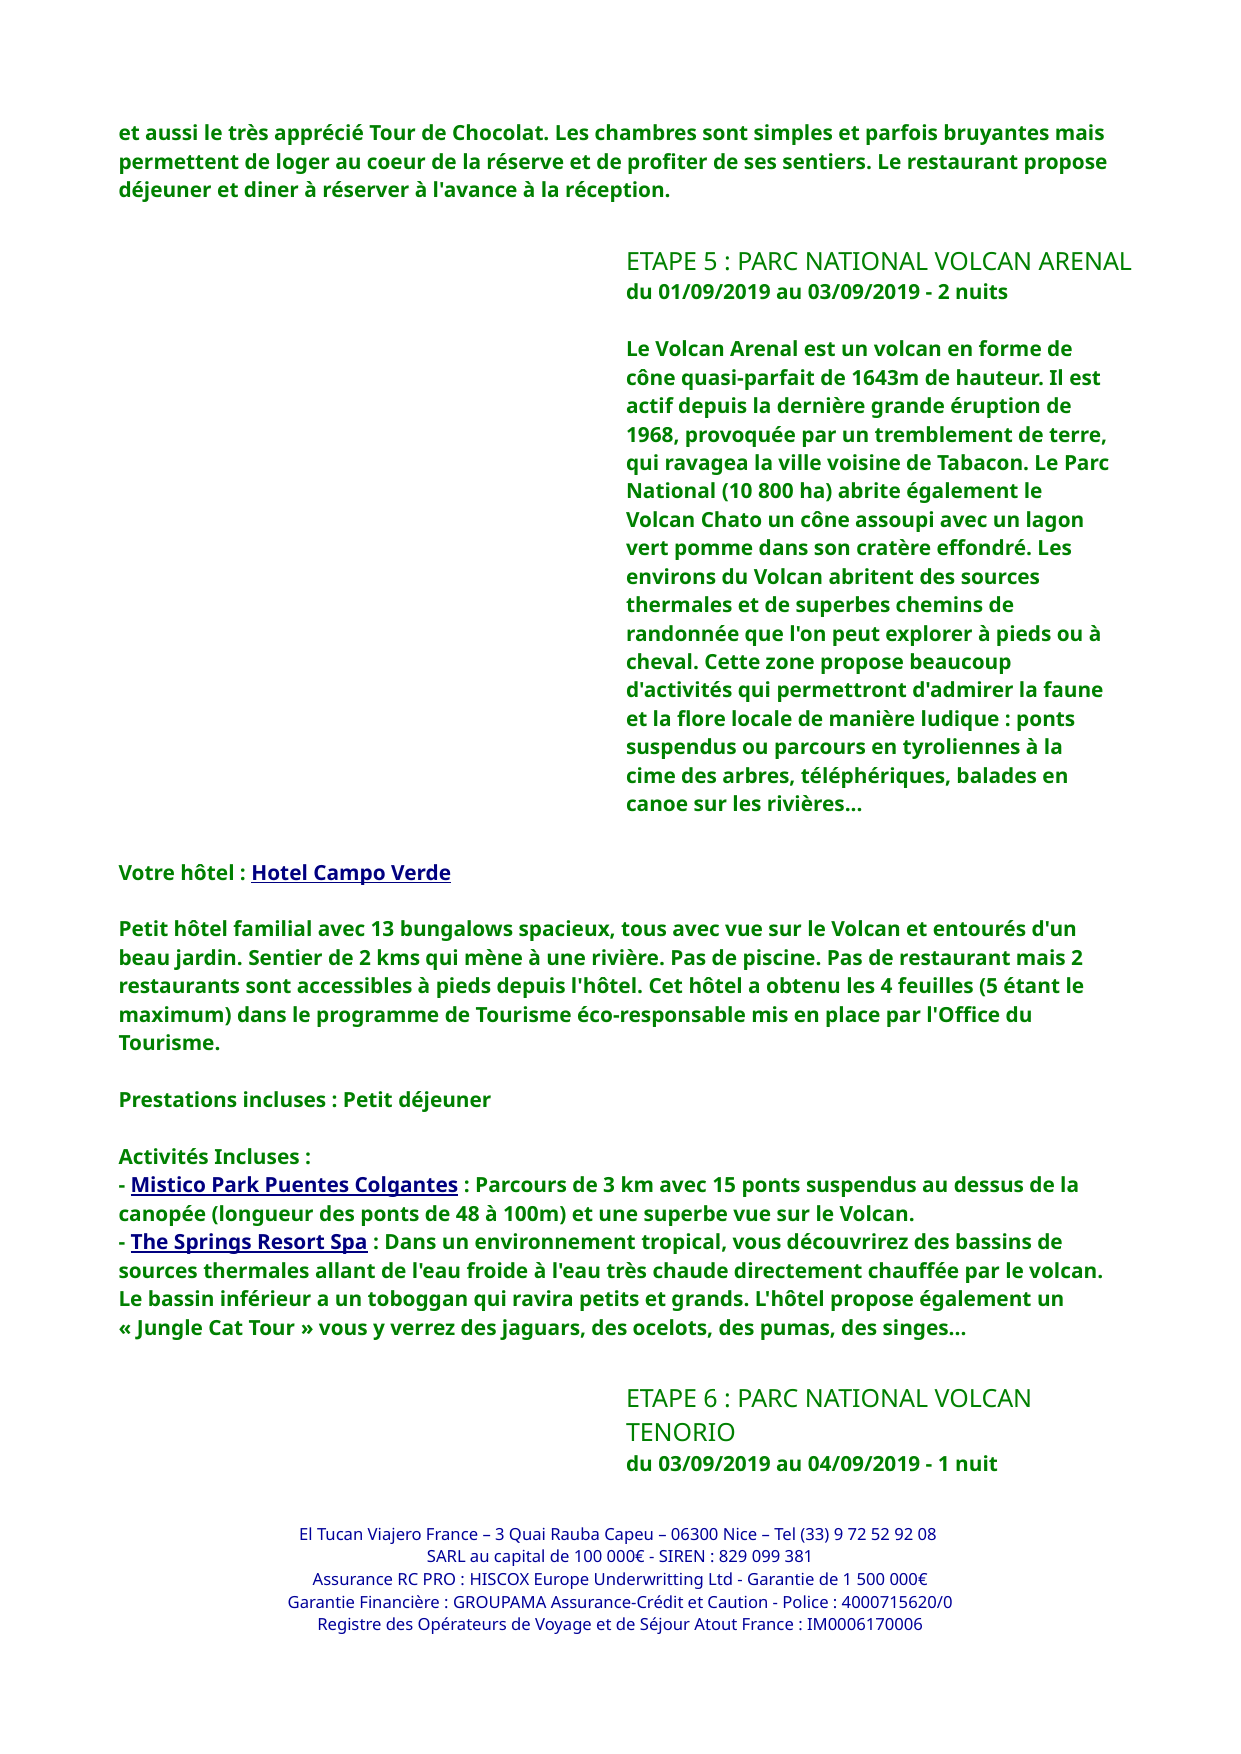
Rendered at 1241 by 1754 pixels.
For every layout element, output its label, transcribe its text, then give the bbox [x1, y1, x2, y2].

table_header ETAPE 6 : PARC NATIONAL VOLCAN TENORIO du 03/09/2019 au 04/09/2019 - 1 nuit [620, 1375, 1122, 1483]
table_header [118, 238, 620, 823]
text Votre hôtel : Hotel Campo Verde [118, 858, 1122, 886]
text - Mistico Park Puentes Colgantes : Parcours de 3 km avec 15 ponts suspendus au dessus de la canopée (longueur des ponts de 48 à 100m) et une superbe vue sur le Volcan. [118, 1170, 1122, 1227]
text - The Springs Resort Spa : Dans un environnement tropical, vous découvrirez des bassins de sources thermales allant de l'eau froide à l'eau très chaude directement chauffée par le volcan. Le bassin inférieur a un toboggan qui ravira petits et grands. L'hôtel propose également un « Jungle Cat Tour » vous y verrez des jaguars, des ocelots, des pumas, des singes... [118, 1227, 1122, 1341]
table_header ETAPE 5 : PARC NATIONAL VOLCAN ARENAL du 01/09/2019 au 03/09/2019 - 2 nuits Le Volcan Arenal est un volcan en forme de cône quasi-parfait de 1643m de hauteur. Il est actif depuis la dernière grande éruption de 1968, provoquée par un tremblement de terre, qui ravagea la ville voisine de Tabacon. Le Parc National (10 800 ha) abrite également le Volcan Chato un cône assoupi avec un lagon vert pomme dans son cratère effondré. Les environs du Volcan abritent des sources thermales et de superbes chemins de randonnée que l'on peut explorer à pieds ou à cheval. Cette zone propose beaucoup d'activités qui permettront d'admirer la faune et la flore locale de manière ludique : ponts suspendus ou parcours en tyroliennes à la cime des arbres, téléphériques, balades en canoe sur les rivières... [620, 238, 1122, 823]
text et aussi le très apprécié Tour de Chocolat. Les chambres sont simples et parfois bruyantes mais permettent de loger au coeur de la réserve et de profiter de ses sentiers. Le restaurant propose déjeuner et diner à réserver à l'avance à la réception. [118, 118, 1122, 204]
table_header [118, 1375, 620, 1483]
text Prestations incluses : Petit déjeuner [118, 1085, 1122, 1113]
text Activités Incluses : [118, 1142, 1122, 1170]
text Petit hôtel familial avec 13 bungalows spacieux, tous avec vue sur le Volcan et entourés d'un beau jardin. Sentier de 2 kms qui mène à une rivière. Pas de piscine. Pas de restaurant mais 2 restaurants sont accessibles à pieds depuis l'hôtel. Cet hôtel a obtenu les 4 feuilles (5 étant le maximum) dans le programme de Tourisme éco-responsable mis en place par l'Office du Tourisme. [118, 914, 1122, 1057]
